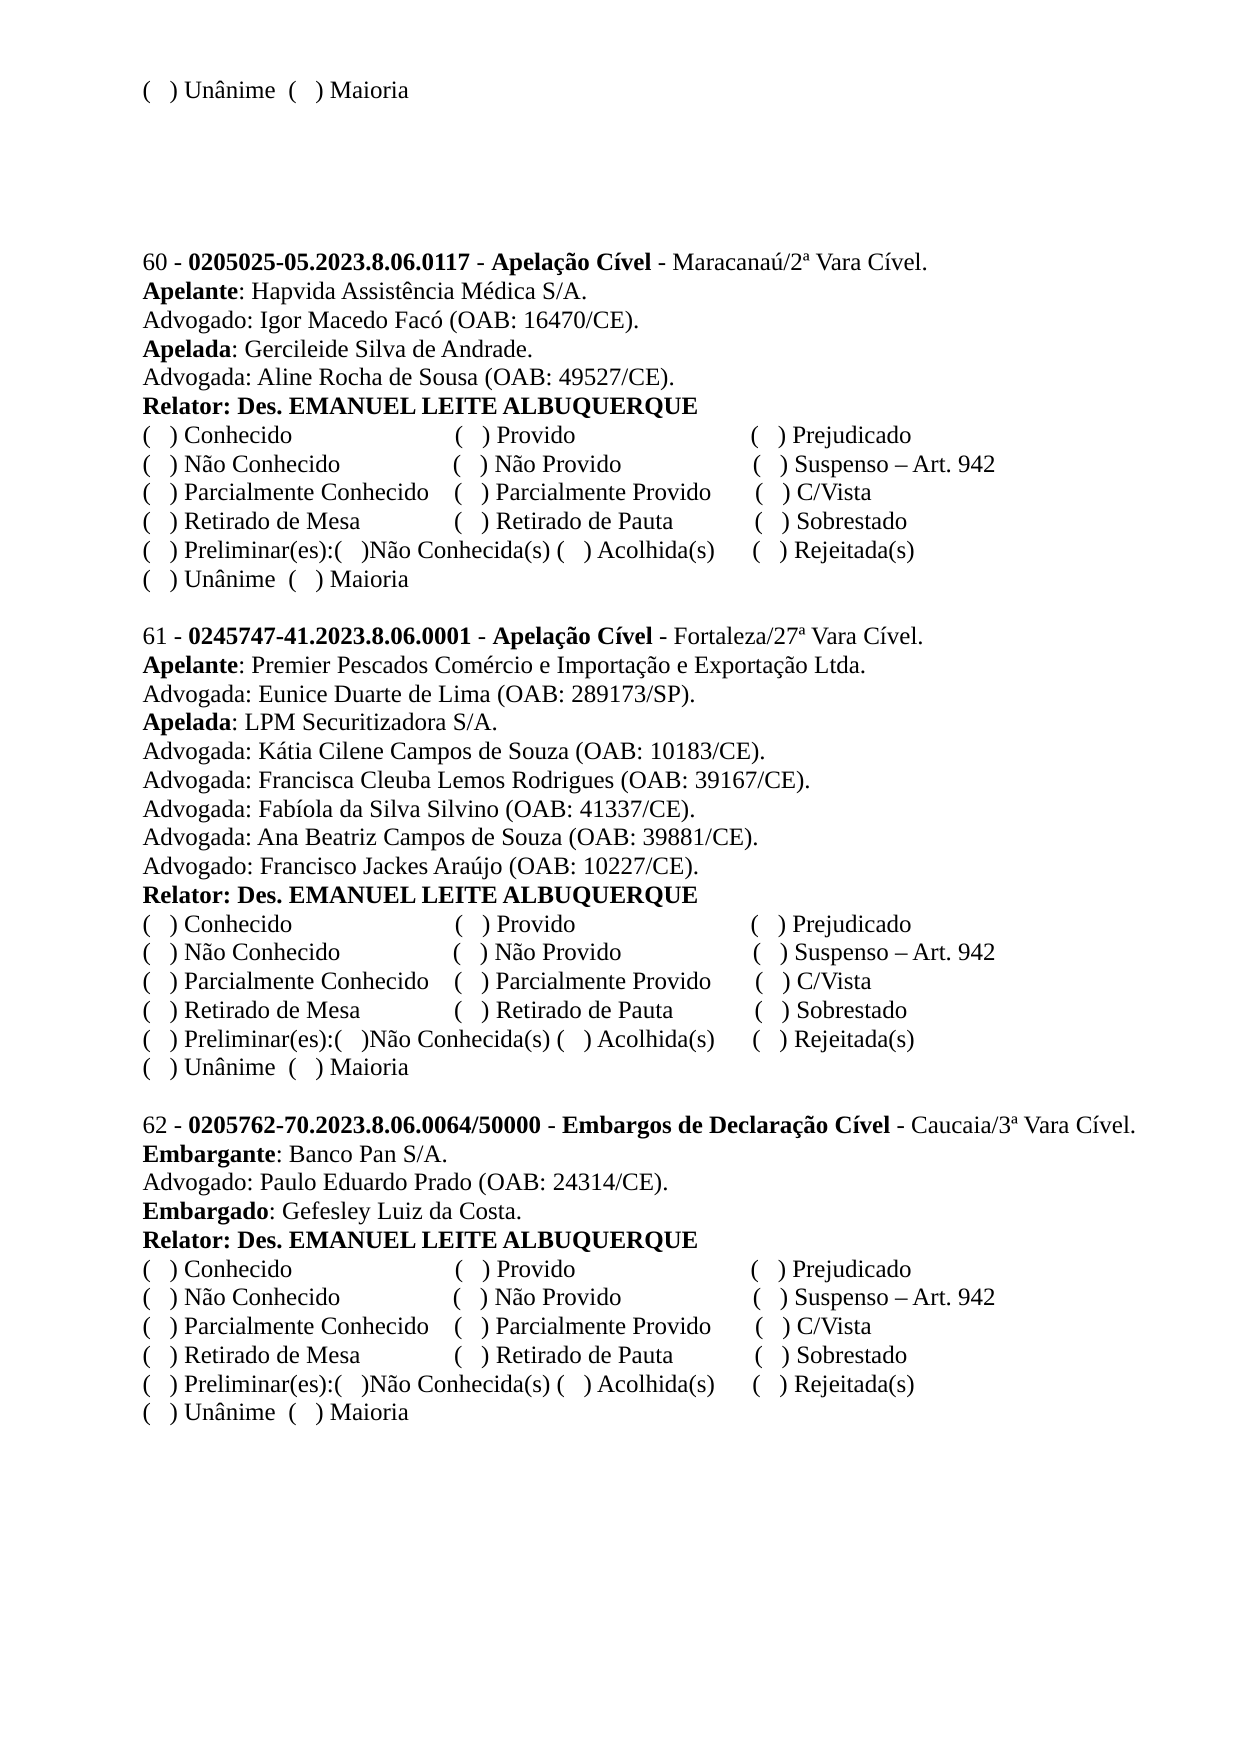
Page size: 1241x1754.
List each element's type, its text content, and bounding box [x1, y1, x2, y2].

text Advogada: Aline Rocha de Sousa (OAB: 49527/CE). [142, 362, 1141, 391]
text Advogada: Ana Beatriz Campos de Souza (OAB: 39881/CE). [142, 822, 1141, 851]
text ( ) Unânime ( ) Maioria [142, 1397, 1158, 1426]
text Advogada: Kátia Cilene Campos de Souza (OAB: 10183/CE). [142, 736, 1141, 765]
text Relator: Des. EMANUEL LEITE ALBUQUERQUE [142, 880, 1141, 909]
text 61 - 0245747-41.2023.8.06.0001 - Apelação Cível - Fortaleza/27ª Vara Cível. [142, 621, 1141, 650]
text ( ) Não Conhecido ( ) Não Provido ( ) Suspenso – Art. 942 [142, 937, 1158, 966]
text Advogado: Igor Macedo Facó (OAB: 16470/CE). [142, 305, 1141, 334]
text Apelante: Hapvida Assistência Médica S/A. [142, 276, 1141, 305]
text Advogada: Fabíola da Silva Silvino (OAB: 41337/CE). [142, 794, 1141, 822]
text Embargante: Banco Pan S/A. [142, 1139, 1141, 1167]
text ( ) Preliminar(es):( )Não Conhecida(s) ( ) Acolhida(s) ( ) Rejeitada(s) [142, 1024, 1158, 1052]
text ( ) Unânime ( ) Maioria [142, 75, 1158, 104]
text ( ) Parcialmente Conhecido ( ) Parcialmente Provido ( ) C/Vista [142, 966, 1158, 995]
text ( ) Conhecido ( ) Provido ( ) Prejudicado [142, 909, 1141, 937]
text ( ) Preliminar(es):( )Não Conhecida(s) ( ) Acolhida(s) ( ) Rejeitada(s) [142, 535, 1158, 564]
text Apelada: Gercileide Silva de Andrade. [142, 334, 1141, 362]
text ( ) Unânime ( ) Maioria [142, 1052, 1158, 1081]
text ( ) Preliminar(es):( )Não Conhecida(s) ( ) Acolhida(s) ( ) Rejeitada(s) [142, 1369, 1158, 1397]
text ( ) Unânime ( ) Maioria [142, 564, 1158, 592]
text ( ) Conhecido ( ) Provido ( ) Prejudicado [142, 420, 1141, 449]
text ( ) Não Conhecido ( ) Não Provido ( ) Suspenso – Art. 942 [142, 449, 1158, 477]
text ( ) Parcialmente Conhecido ( ) Parcialmente Provido ( ) C/Vista [142, 1311, 1158, 1340]
text Advogada: Eunice Duarte de Lima (OAB: 289173/SP). [142, 679, 1141, 707]
text Advogado: Paulo Eduardo Prado (OAB: 24314/CE). [142, 1167, 1141, 1196]
text ( ) Retirado de Mesa ( ) Retirado de Pauta ( ) Sobrestado [142, 995, 1158, 1024]
text Advogado: Francisco Jackes Araújo (OAB: 10227/CE). [142, 851, 1141, 880]
text Relator: Des. EMANUEL LEITE ALBUQUERQUE [142, 1225, 1141, 1254]
text ( ) Retirado de Mesa ( ) Retirado de Pauta ( ) Sobrestado [142, 506, 1158, 535]
text 62 - 0205762-70.2023.8.06.0064/50000 - Embargos de Declaração Cível - Caucaia/3ª Vara Cível. [142, 1110, 1141, 1139]
text Relator: Des. EMANUEL LEITE ALBUQUERQUE [142, 391, 1141, 420]
text Advogada: Francisca Cleuba Lemos Rodrigues (OAB: 39167/CE). [142, 765, 1141, 794]
text ( ) Não Conhecido ( ) Não Provido ( ) Suspenso – Art. 942 [142, 1282, 1158, 1311]
text Apelante: Premier Pescados Comércio e Importação e Exportação Ltda. [142, 650, 1141, 679]
text ( ) Parcialmente Conhecido ( ) Parcialmente Provido ( ) C/Vista [142, 477, 1158, 506]
text ( ) Retirado de Mesa ( ) Retirado de Pauta ( ) Sobrestado [142, 1340, 1158, 1369]
text ( ) Conhecido ( ) Provido ( ) Prejudicado [142, 1254, 1141, 1282]
text Embargado: Gefesley Luiz da Costa. [142, 1196, 1141, 1225]
text 60 - 0205025-05.2023.8.06.0117 - Apelação Cível - Maracanaú/2ª Vara Cível. [142, 247, 1141, 276]
text Apelada: LPM Securitizadora S/A. [142, 707, 1141, 736]
